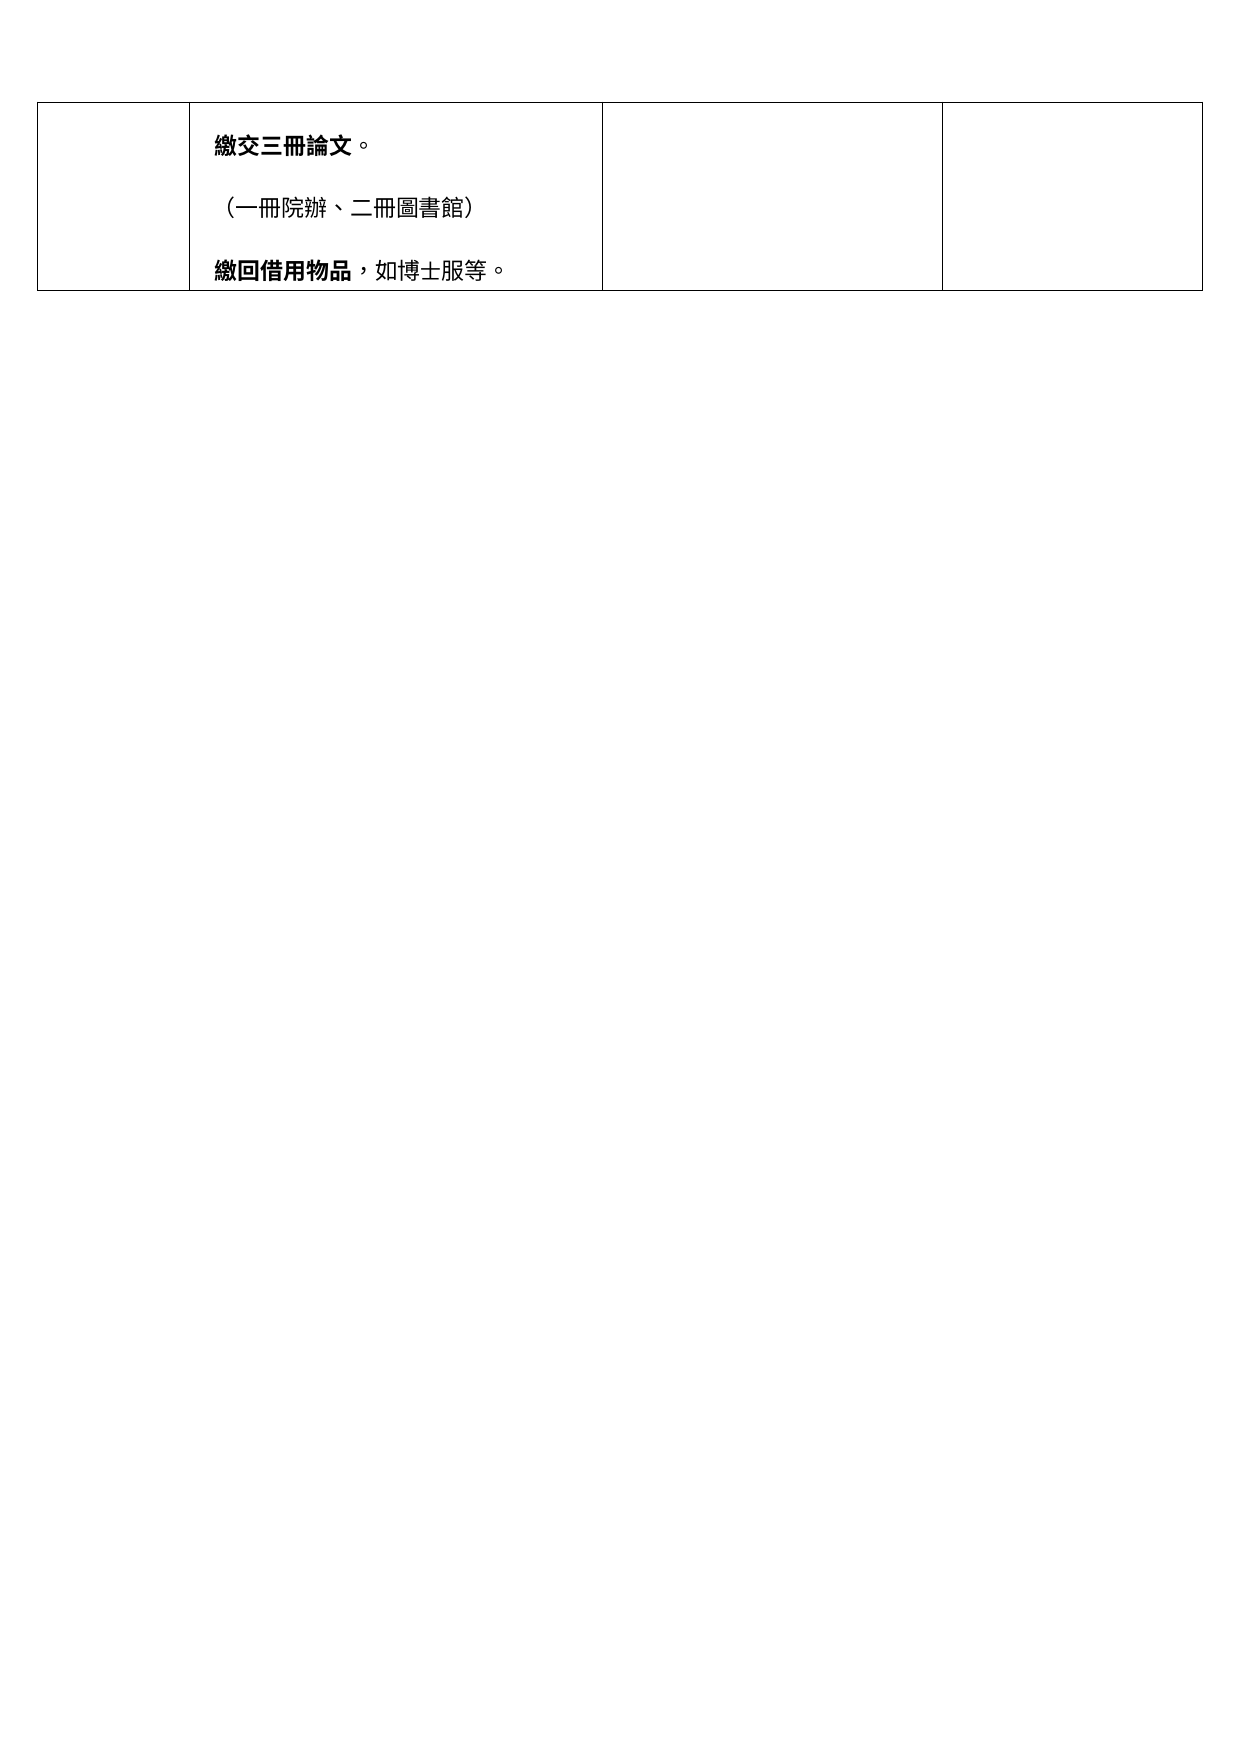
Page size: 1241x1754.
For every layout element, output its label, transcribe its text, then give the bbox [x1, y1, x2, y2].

table_cell [38, 103, 189, 290]
table_cell [603, 103, 942, 290]
table_cell 繳交三冊論文。 （一冊院辦、二冊圖書館） 繳回借用物品，如博士服等。 [190, 103, 602, 290]
table_cell [943, 103, 1202, 290]
